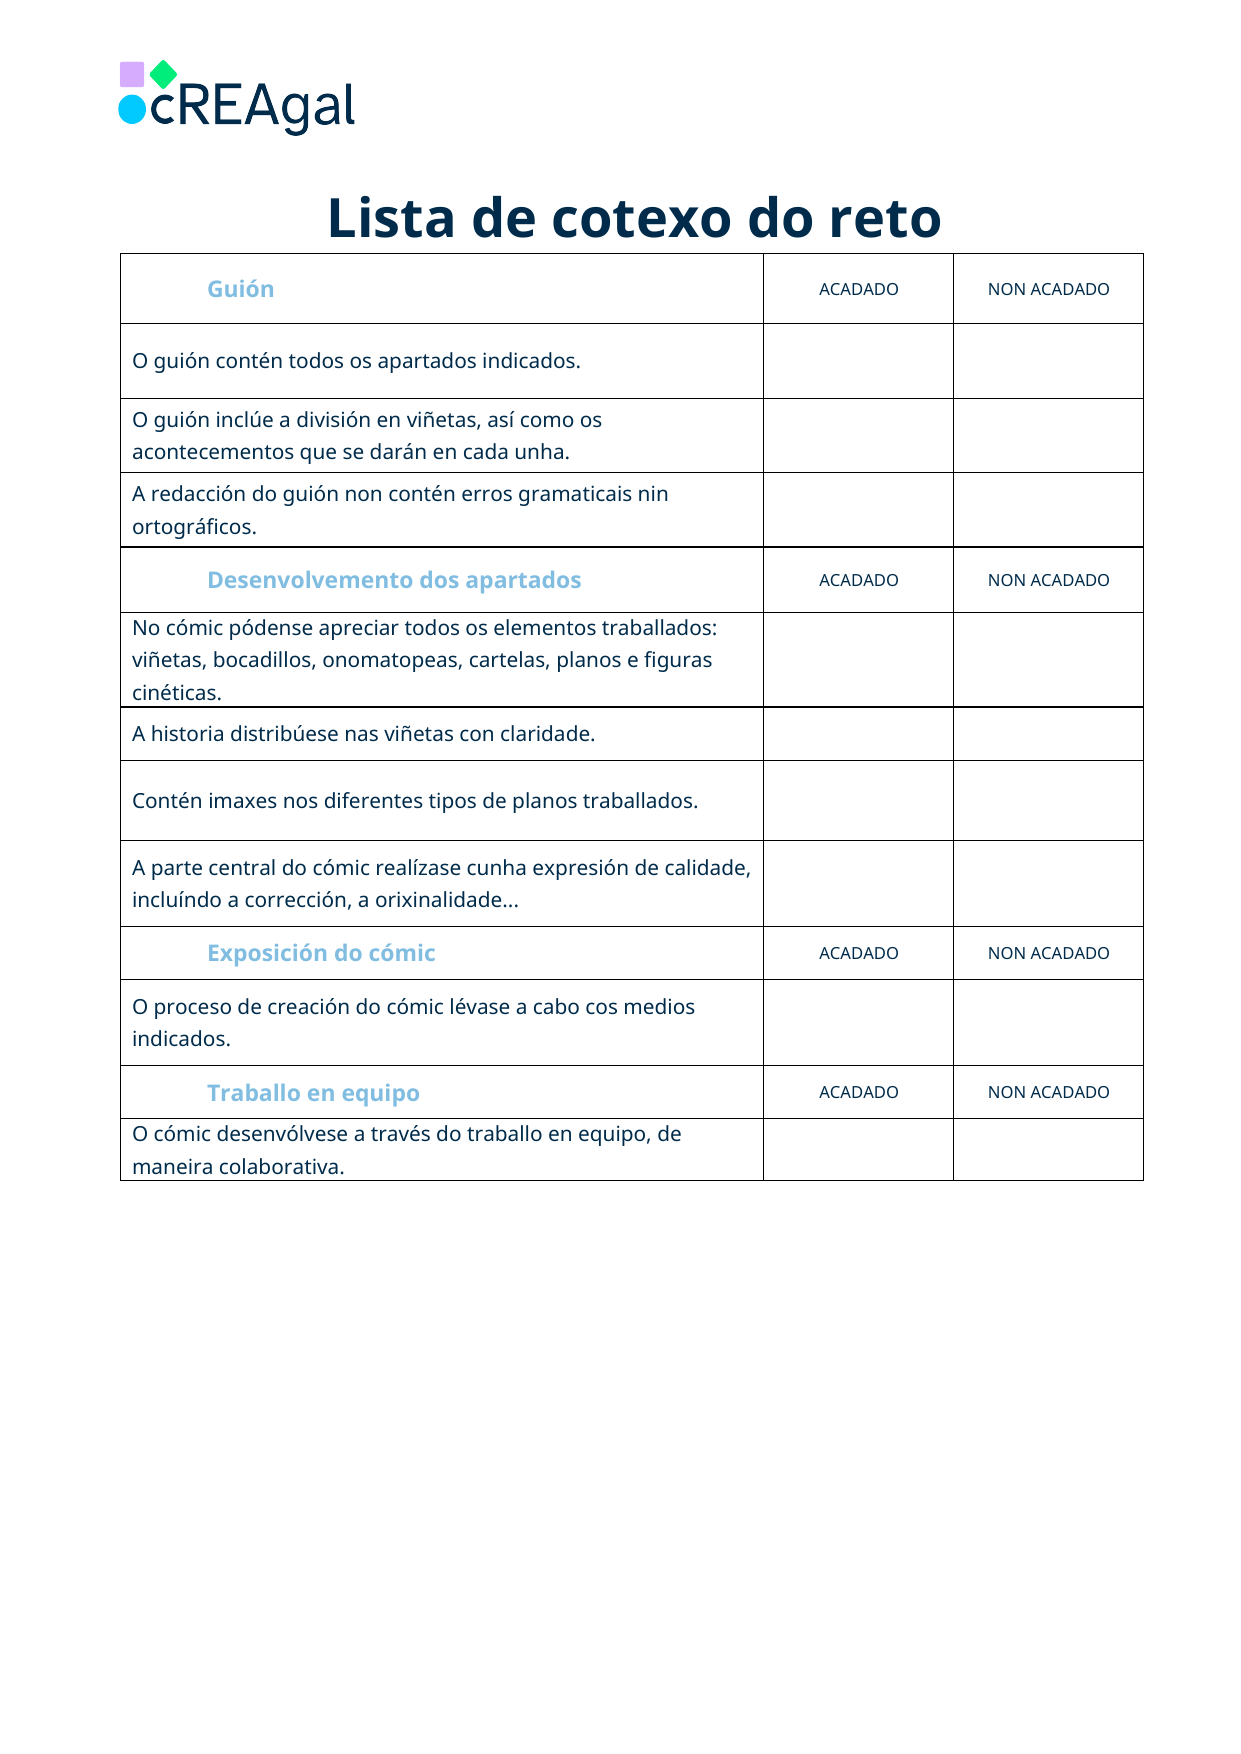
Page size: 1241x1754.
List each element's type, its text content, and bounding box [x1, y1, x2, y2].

table_cell [954, 613, 1143, 706]
subtitle Lista de cotexo do reto [118, 179, 1151, 253]
table_cell Desenvolvemento dos apartados [121, 548, 763, 612]
picture [118, 60, 355, 136]
table_cell [764, 761, 953, 840]
table_cell [954, 841, 1143, 926]
table_cell No cómic pódense apreciar todos os elementos traballados: viñetas, bocadillos, onomatopeas, cartelas, planos e figuras cinéticas. [121, 613, 763, 706]
table_cell NON ACADADO [954, 927, 1143, 979]
table_cell [954, 980, 1143, 1065]
table_header Guión [121, 254, 763, 323]
table_cell [764, 613, 953, 706]
table_cell [764, 399, 953, 472]
table_cell Contén imaxes nos diferentes tipos de planos traballados. [121, 761, 763, 840]
table_cell O guión contén todos os apartados indicados. [121, 324, 763, 398]
table_cell ACADADO [764, 927, 953, 979]
table_cell [764, 980, 953, 1065]
table_cell [764, 1119, 953, 1180]
table_cell [764, 473, 953, 546]
table_cell Exposición do cómic [121, 927, 763, 979]
table_cell [954, 399, 1143, 472]
table_cell [954, 324, 1143, 398]
table_header NON ACADADO [954, 254, 1143, 323]
table_cell A historia distribúese nas viñetas con claridade. [121, 708, 763, 759]
table_cell Traballo en equipo [121, 1066, 763, 1118]
table_cell [954, 473, 1143, 546]
table_cell O cómic desenvólvese a través do traballo en equipo, de maneira colaborativa. [121, 1119, 763, 1180]
table_cell ACADADO [764, 1066, 953, 1118]
table_cell NON ACADADO [954, 548, 1143, 612]
table_cell [764, 324, 953, 398]
table_cell NON ACADADO [954, 1066, 1143, 1118]
table_cell [764, 841, 953, 926]
table_cell O proceso de creación do cómic lévase a cabo cos medios indicados. [121, 980, 763, 1065]
table_cell A parte central do cómic realízase cunha expresión de calidade, incluíndo a corrección, a orixinalidade... [121, 841, 763, 926]
table_cell [954, 708, 1143, 759]
table_cell O guión inclúe a división en viñetas, así como os acontecementos que se darán en cada unha. [121, 399, 763, 472]
table_cell A redacción do guión non contén erros gramaticais nin ortográficos. [121, 473, 763, 546]
table_cell ACADADO [764, 548, 953, 612]
table_cell [954, 1119, 1143, 1180]
table_cell [764, 708, 953, 759]
table_header ACADADO [764, 254, 953, 323]
table_cell [954, 761, 1143, 840]
